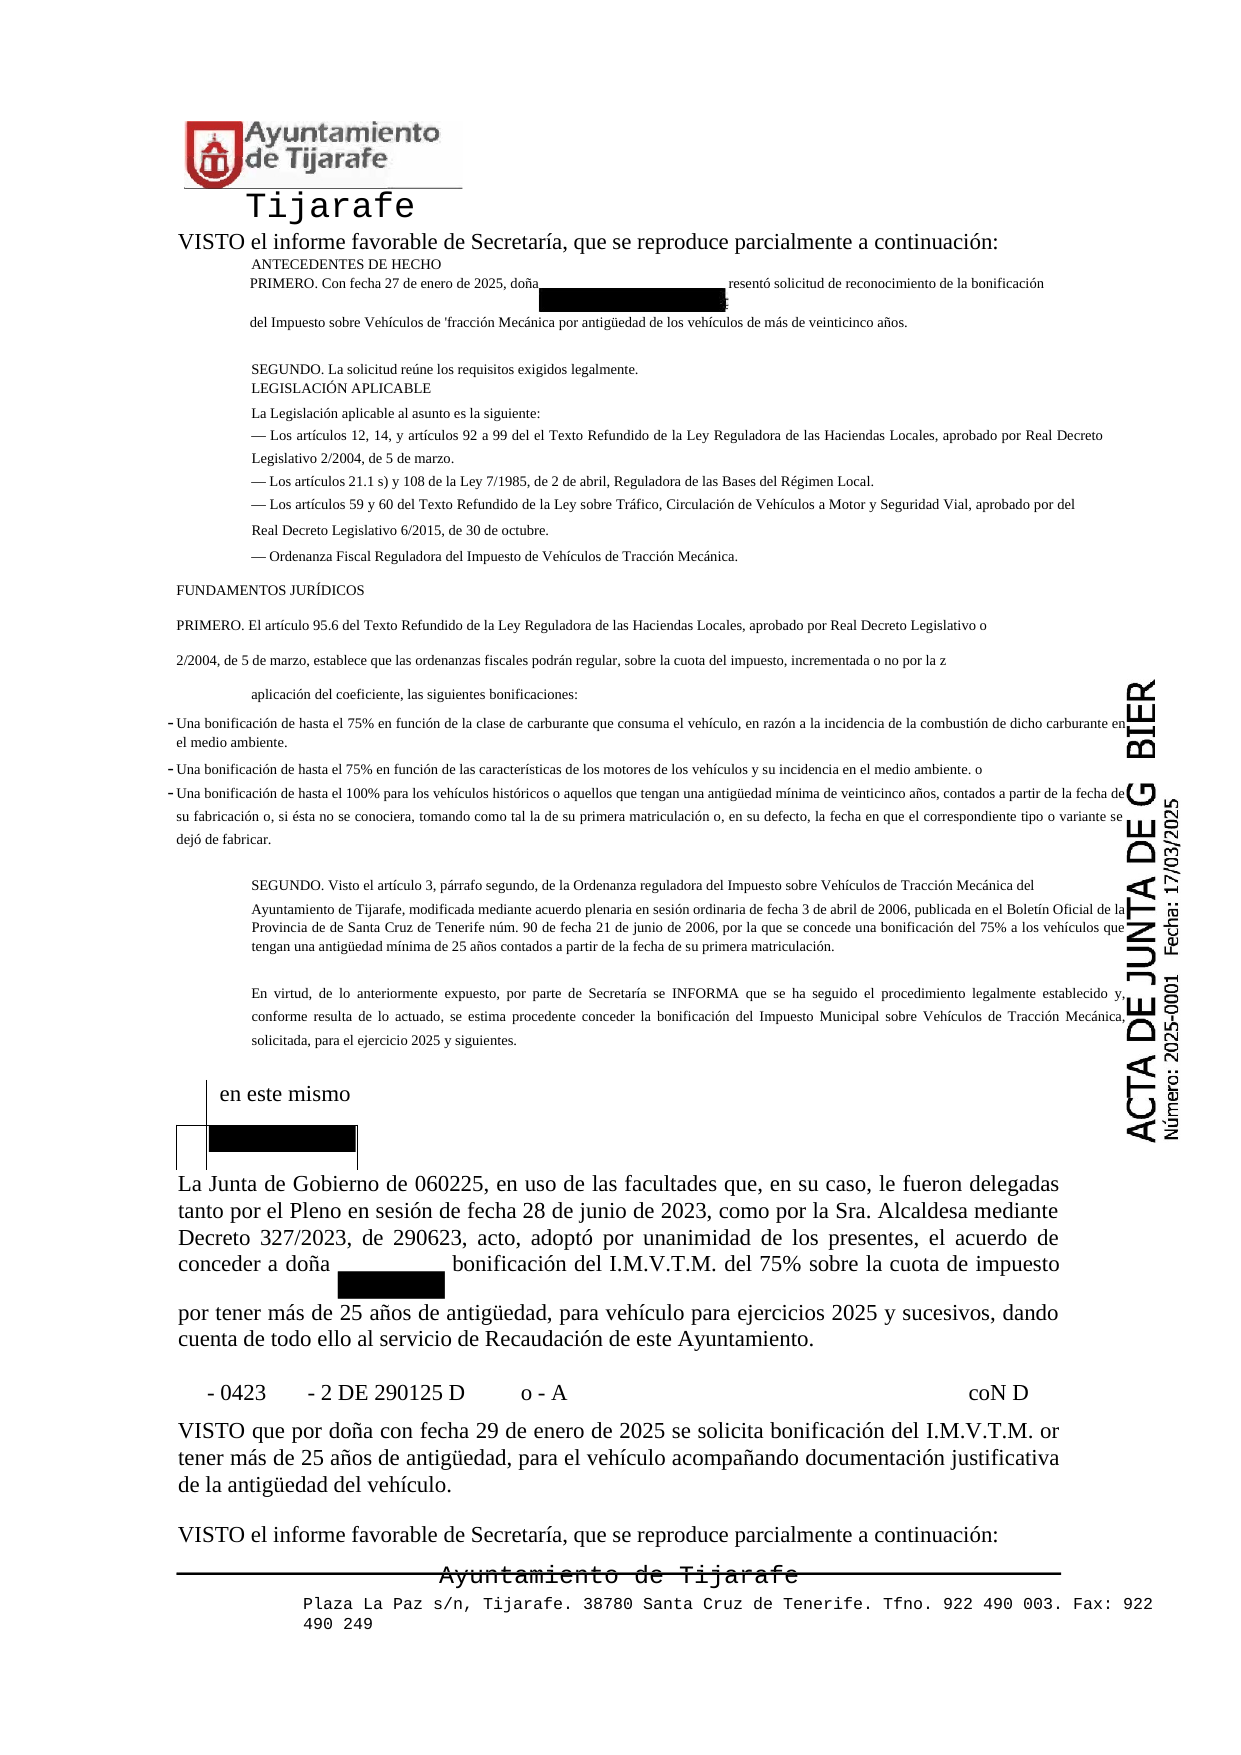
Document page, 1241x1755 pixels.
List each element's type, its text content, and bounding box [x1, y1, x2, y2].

text 2/2004, de 5 de marzo, establece que las ordenanzas fiscales podrán regular, sobre la cuota del impuesto, incrementada o no por la z [176, 651, 1155, 668]
text Ayuntamiento de Tijarafe, modificada mediante acuerdo plenaria en sesión ordinaria de fecha 3 de abril de 2006, publicada en el Boletín Oficial de la Provincia de de Santa Cruz de Tenerife núm. 90 de fecha 21 de junio de 2006, por la que se concede una bonificación del 75% a los vehículos que tengan una antigüedad mínima de 25 años contados a partir de la fecha de su primera matriculación. [251, 900, 1126, 954]
text PRIMERO. El artículo 95.6 del Texto Refundido de la Ley Reguladora de las Haciendas Locales, aprobado por Real Decreto Legislativo o [176, 617, 1155, 633]
table_cell [177, 1126, 206, 1170]
text FUNDAMENTOS JURÍDICOS [176, 582, 1155, 599]
table_cell [207, 1126, 357, 1170]
text - 0423 - 2 DE 290125 D o - A coN D [176, 1379, 1155, 1405]
text — Ordenanza Fiscal Reguladora del Impuesto de Vehículos de Tracción Mecánica. [251, 548, 1155, 564]
list Una bonificación de hasta el 75% en función de las características de los motores de los vehículos y su incidencia en el medio ambiente. o [167, 757, 1155, 778]
text PRIMERO. Con fecha 27 de enero de 2025, doñaresentó solicitud de reconocimiento de la bonificación [249, 275, 1155, 312]
text LEGISLACIÓN APLICABLE [251, 380, 1155, 396]
table_header [176, 1080, 206, 1124]
list Una bonificación de hasta el 100% para los vehículos históricos o aquellos que tengan una antigüedad mínima de veinticinco años, contados a partir de la fecha de su fabricación o, si ésta no se conociera, tomando como tal la de su primera matriculación o, en su defecto, la fecha en que el correspondiente tipo o variante se dejó de fabricar. [167, 781, 1155, 847]
list Una bonificación de hasta el 75% en función de la clase de carburante que consuma el vehículo, en razón a la incidencia de la combustión de dicho carburante en el medio ambiente. [167, 711, 1126, 751]
text SEGUNDO. La solicitud reúne los requisitos exigidos legalmente. [251, 361, 1155, 377]
text ANTECEDENTES DE HECHO [251, 256, 1155, 273]
text VISTO que por doña con fecha 29 de enero de 2025 se solicita bonificación del I.M.V.T.M. or tener más de 25 años de antigüedad, para el vehículo acompañando documentación justificativa de la antigüedad del vehículo. [178, 1417, 1061, 1497]
text VISTO el informe favorable de Secretaría, que se reproduce parcialmente a continuación: [178, 228, 1061, 254]
text — Los artículos 59 y 60 del Texto Refundido de la Ley sobre Tráfico, Circulación de Vehículos a Motor y Seguridad Vial, aprobado por del Real Decreto Legislativo 6/2015, de 30 de octubre. [251, 496, 1076, 538]
text En virtud, de lo anteriormente expuesto, por parte de Secretaría se INFORMA que se ha seguido el procedimiento legalmente establecido y, conforme resulta de lo actuado, se estima procedente conceder la bonificación del Impuesto Municipal sobre Vehículos de Tracción Mecánica, solicitada, para el ejercicio 2025 y siguientes. [251, 984, 1126, 1048]
text aplicación del coeficiente, las siguientes bonificaciones: [251, 686, 1126, 703]
text — Los artículos 12, 14, y artículos 92 a 99 del el Texto Refundido de la Ley Reguladora de las Haciendas Locales, aprobado por Real Decreto Legislativo 2/2004, de 5 de marzo. [251, 427, 1104, 466]
text — Los artículos 21.1 s) y 108 de la Ley 7/1985, de 2 de abril, Reguladora de las Bases del Régimen Local. [251, 473, 1155, 489]
text VISTO el informe favorable de Secretaría, que se reproduce parcialmente a continuación: [178, 1521, 1061, 1547]
table_header en este mismo [207, 1080, 357, 1124]
text La Legislación aplicable al asunto es la siguiente: [251, 404, 1155, 421]
text La Junta de Gobierno de 060225, en uso de las facultades que, en su caso, le fueron delegadas tanto por el Pleno en sesión de fecha 28 de junio de 2023, como por la Sra. Alcaldesa mediante Decreto 327/2023, de 290623, acto, adoptó por unanimidad de los presentes, el acuerdo de conceder a doña bonificación del I.M.V.T.M. del 75% sobre la cuota de impuesto por tener más de 25 años de antigüedad, para vehículo para ejercicios 2025 y sucesivos, dando cuenta de todo ello al servicio de Recaudación de este Ayuntamiento. [178, 1170, 1061, 1352]
text del Impuesto sobre Vehículos de 'fracción Mecánica por antigüedad de los vehículos de más de veinticinco años. [249, 313, 1155, 330]
text SEGUNDO. Visto el artículo 3, párrafo segundo, de la Ordenanza reguladora del Impuesto sobre Vehículos de Tracción Mecánica del [251, 877, 1126, 894]
